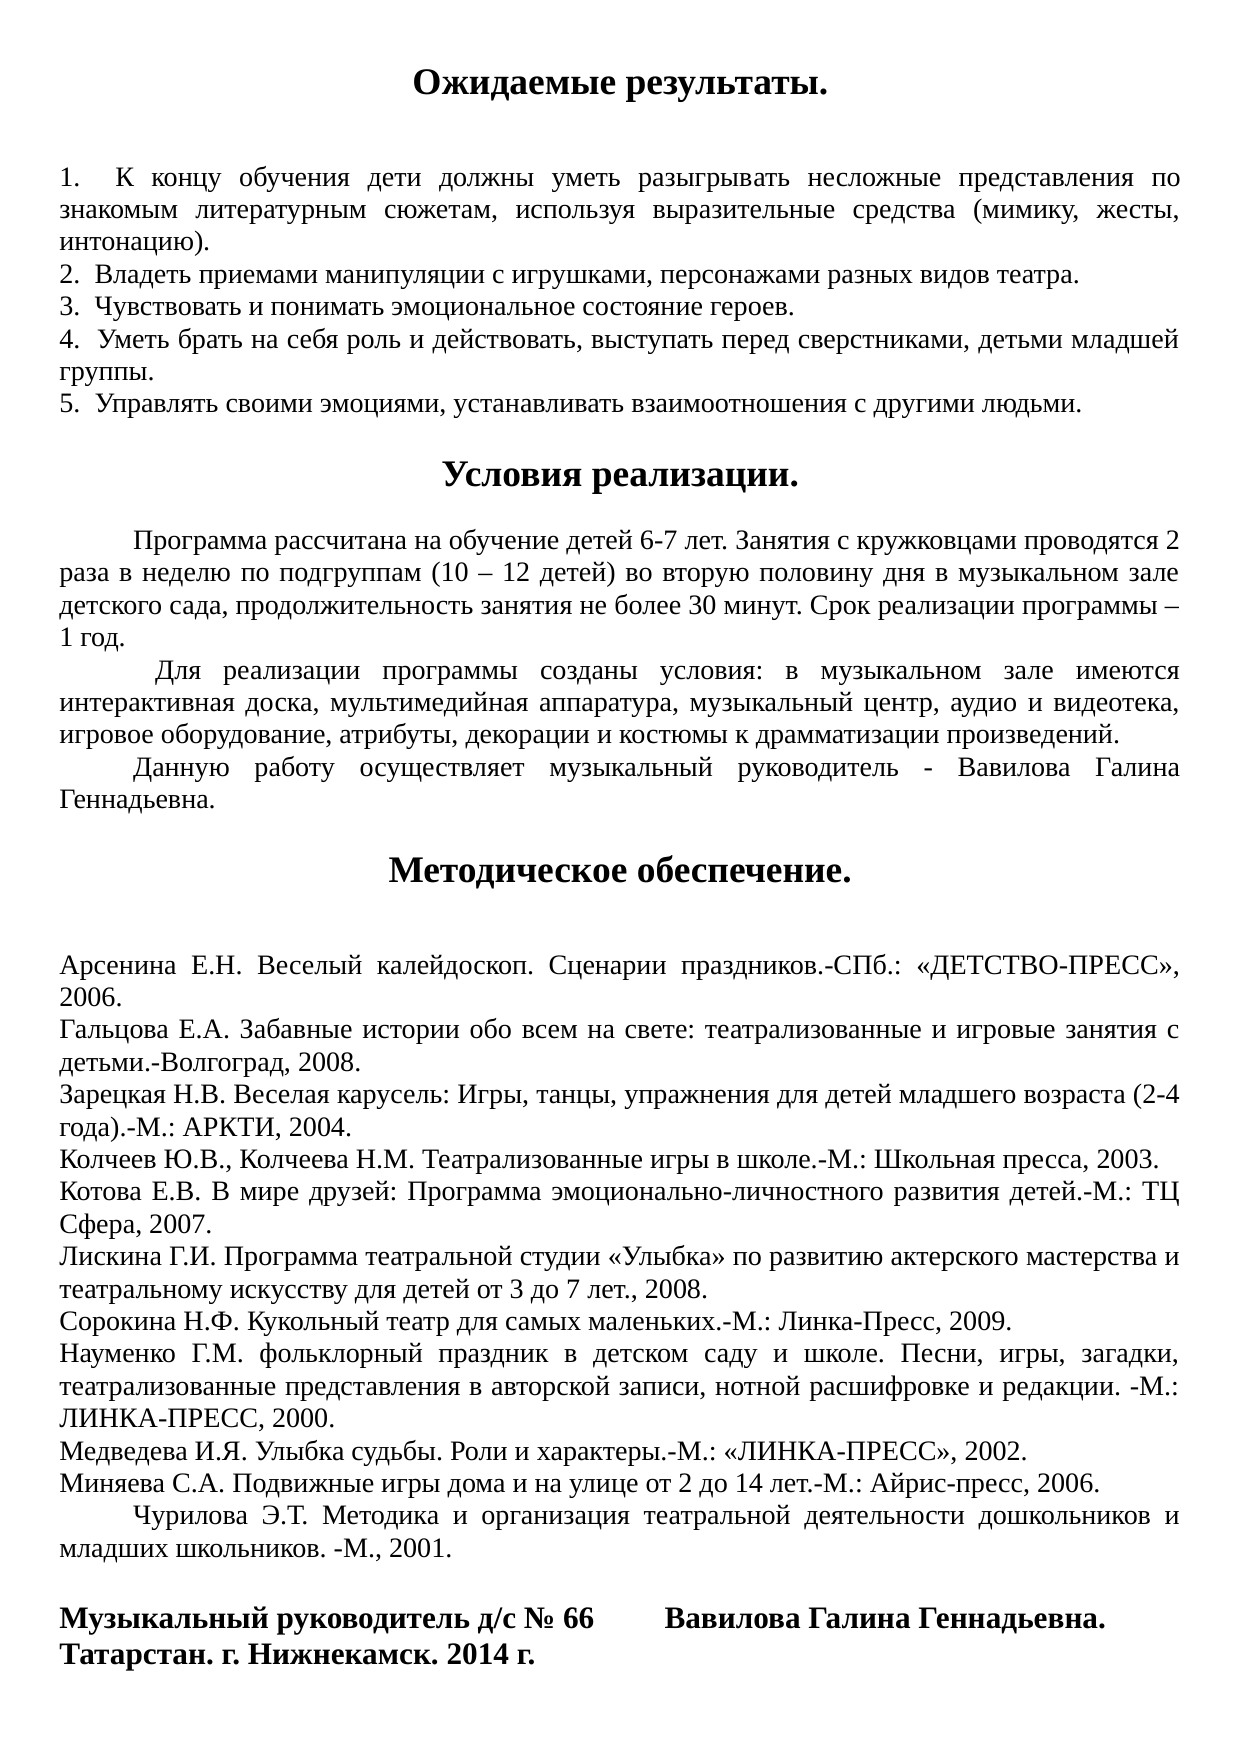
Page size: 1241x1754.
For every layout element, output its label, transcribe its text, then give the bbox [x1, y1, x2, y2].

text Для реализации программы созданы условия: в музыкальном зале имеются интерактивная доска, мультимедийная аппаратура, музыкальный центр, аудио и видеотека, игровое оборудование, атрибуты, декорации и костюмы к драмматизации произведений. [59, 653, 1181, 750]
text Ожидаемые результаты. [59, 59, 1181, 102]
text Музыкальный руководитель д/с № 66 Вавилова Галина Геннадьевна. [59, 1599, 1181, 1635]
text Зарецкая Н.В. Веселая карусель: Игры, танцы, упражнения для детей младшего возраста (2-4 года).-М.: АРКТИ, 2004. [59, 1077, 1181, 1142]
text 3. Чувствовать и понимать эмоциональное состояние героев. [59, 289, 1181, 322]
text Арсенина Е.Н. Веселый калейдоскоп. Сценарии праздников.-СПб.: «ДЕТСТВО-ПРЕСС», 2006. [59, 948, 1181, 1012]
text 5. Управлять своими эмоциями, устанавливать взаимоотношения с другими людьми. [59, 386, 1181, 419]
text Лискина Г.И. Программа театральной студии «Улыбка» по развитию актерского мастерства и театральному искусству для детей от 3 до 7 лет., 2008. [59, 1239, 1181, 1304]
text Программа рассчитана на обучение детей 6-7 лет. Занятия с кружковцами проводятся 2 раза в неделю по подгруппам (10 – 12 детей) во вторую половину дня в музыкальном зале детского сада, продолжительность занятия не более 30 минут. Срок реализации программы – 1 год. [59, 523, 1181, 653]
text Науменко Г.М. фольклорный праздник в детском саду и школе. Песни, игры, загадки, театрализованные представления в авторской записи, нотной расшифровке и редакции. -М.: ЛИНКА-ПРЕСС, 2000. [59, 1336, 1181, 1434]
text Методическое обеспечение. [59, 847, 1181, 890]
text Татарстан. г. Нижнекамск. 2014 г. [59, 1635, 1181, 1671]
text Данную работу осуществляет музыкальный руководитель - Вавилова Галина Геннадьевна. [59, 750, 1181, 815]
text Медведева И.Я. Улыбка судьбы. Роли и характеры.-М.: «ЛИНКА-ПРЕСС», 2002. [59, 1434, 1181, 1466]
text 2. Владеть приемами манипуляции с игрушками, персонажами разных видов театра. [59, 257, 1181, 289]
text Миняева С.А. Подвижные игры дома и на улице от 2 до 14 лет.-М.: Айрис-пресс, 2006. [59, 1466, 1181, 1498]
text Котова Е.В. В мире друзей: Программа эмоционально-личностного развития детей.-М.: ТЦ Сфера, 2007. [59, 1174, 1181, 1239]
text Чурилова Э.Т. Методика и организация театральной деятельности дошкольников и младших школьников. -М., 2001. [59, 1498, 1181, 1563]
text 1. К концу обучения дети должны уметь разыгрывать несложные представления по знакомым литературным сюжетам, используя выразительные средства (мимику, жесты, интонацию). [59, 160, 1181, 257]
text Колчеев Ю.В., Колчеева Н.М. Театрализованные игры в школе.-М.: Школьная пресса, 2003. [59, 1142, 1181, 1174]
text 4. Уметь брать на себя роль и действовать, выступать перед сверстниками, детьми младшей группы. [59, 322, 1181, 386]
text Условия реализации. [59, 451, 1181, 494]
text Гальцова Е.А. Забавные истории обо всем на свете: театрализованные и игровые занятия с детьми.-Волгоград, 2008. [59, 1012, 1181, 1077]
text Сорокина Н.Ф. Кукольный театр для самых маленьких.-М.: Линка-Пресс, 2009. [59, 1304, 1181, 1336]
